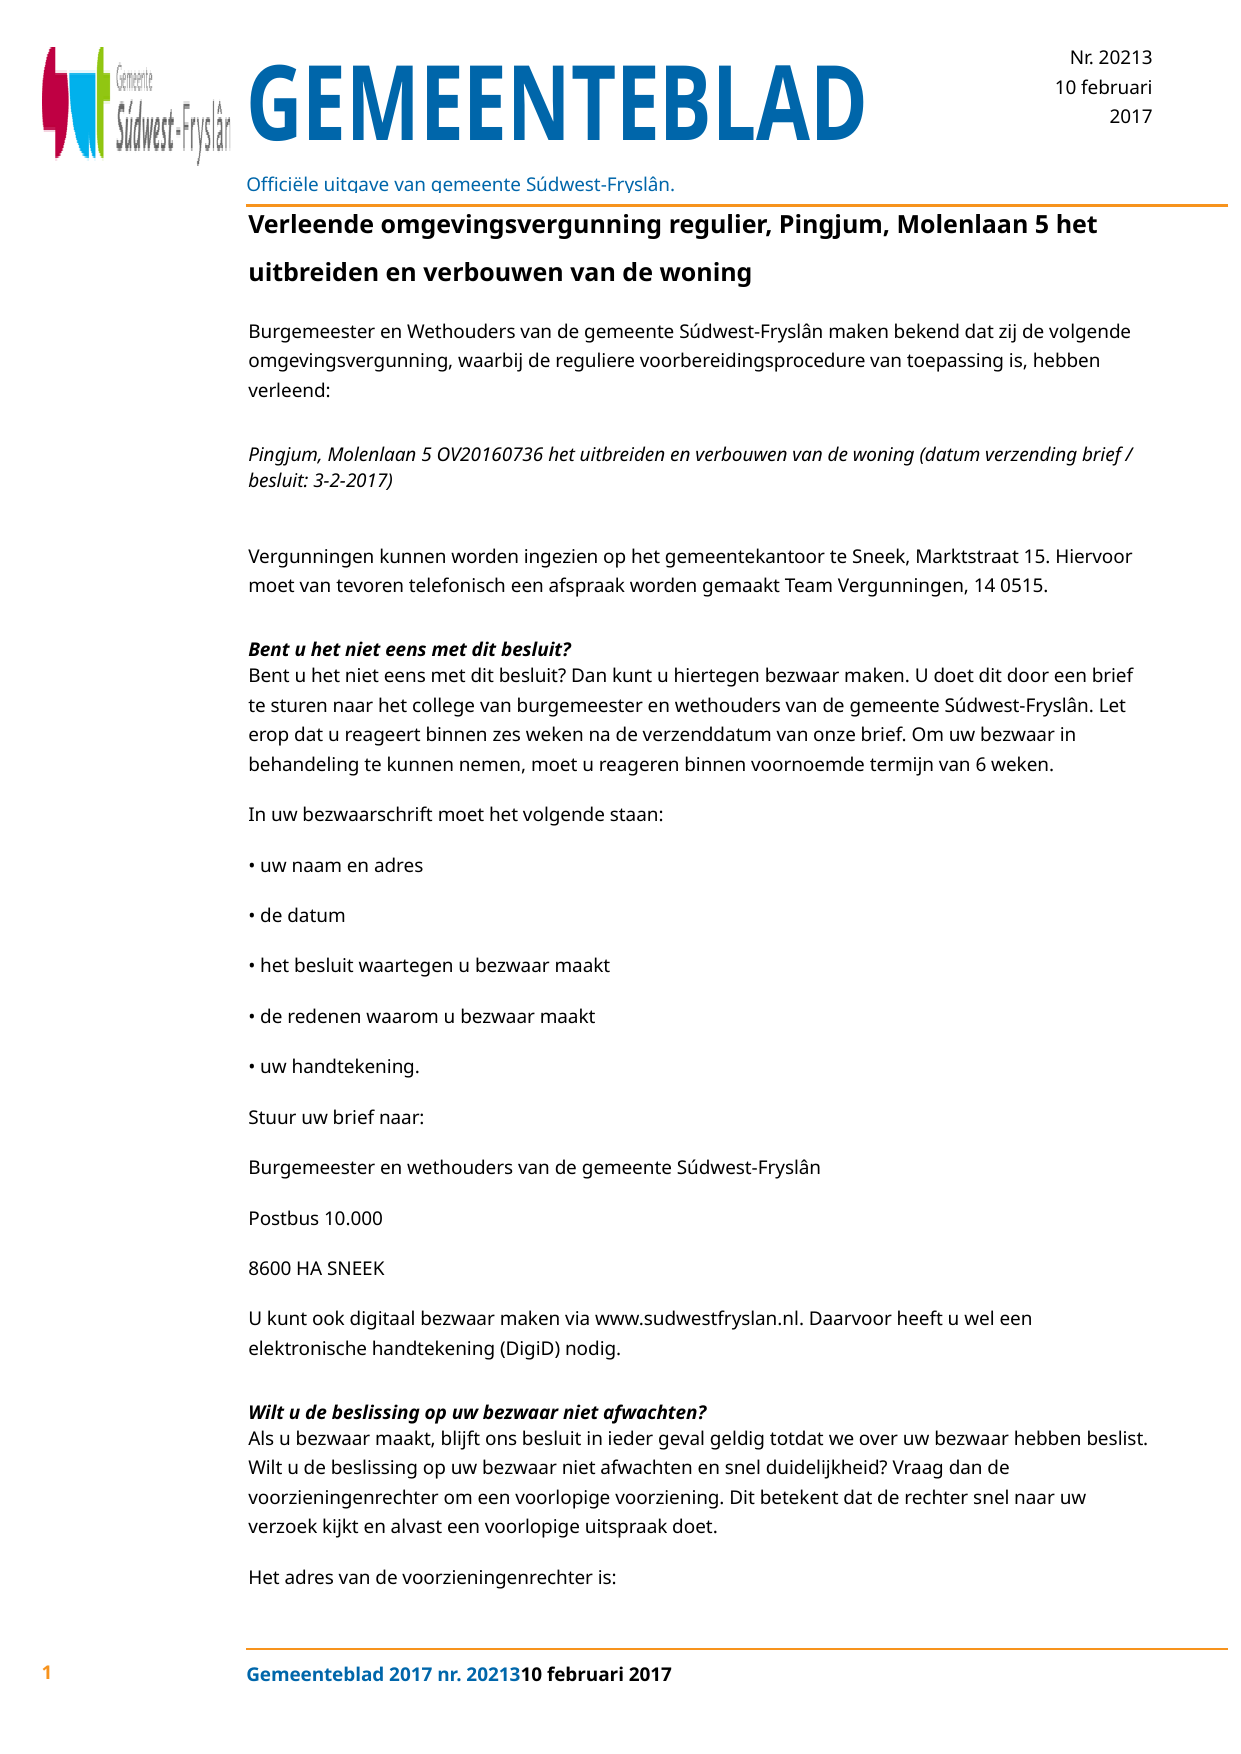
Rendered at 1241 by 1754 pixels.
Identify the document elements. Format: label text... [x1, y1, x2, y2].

text Bent u het niet eens met dit besluit? Dan kunt u hiertegen bezwaar maken. U doet dit door een brief te sturen naar het college van burgemeester en wethouders van de gemeente Súdwest-Fryslân. Let erop dat u reageert binnen zes weken na de verzenddatum van onze brief. Om uw bezwaar in behandeling te kunnen nemen, moet u reageren binnen voornoemde termijn van 6 weken. [248, 662, 1152, 777]
text Burgemeester en Wethouders van de gemeente Súdwest-Fryslân maken bekend dat zij de volgende omgevingsvergunning, waarbij de reguliere voorbereidingsprocedure van toepassing is, hebben verleend: [248, 318, 1152, 403]
text • het besluit waartegen u bezwaar maakt [248, 953, 1152, 978]
text • uw naam en adres [248, 852, 1152, 877]
text Het adres van de voorzieningenrechter is: [248, 1564, 1152, 1590]
text Als u bezwaar maakt, blijft ons besluit in ieder geval geldig totdat we over uw bezwaar hebben beslist. Wilt u de beslissing op uw bezwaar niet afwachten en snel duidelijkheid? Vraag dan de voorzieningenrechter om een voorlopige voorziening. Dit betekent dat de rechter snel naar uw verzoek kijkt en alvast een voorlopige uitspraak doet. [248, 1425, 1152, 1539]
text In uw bezwaarschrift moet het volgende staan: [248, 801, 1152, 827]
text • uw handtekening. [248, 1053, 1152, 1079]
text Verleende omgevingsvergunning regulier, Pingjum, Molenlaan 5 het uitbreiden en verbouwen van de woning [248, 207, 1152, 288]
text Bent u het niet eens met dit besluit? [248, 636, 1152, 662]
text Vergunningen kunnen worden ingezien op het gemeentekantoor te Sneek, Marktstraat 15. Hiervoor moet van tevoren telefonisch een afspraak worden gemaakt Team Vergunningen, 14 0515. [248, 543, 1152, 598]
text Stuur uw brief naar: [248, 1104, 1152, 1129]
picture [41, 47, 231, 172]
text Pingjum, Molenlaan 5 OV20160736 het uitbreiden en verbouwen van de woning (datum verzending brief / besluit: 3-2-2017) [248, 441, 1152, 492]
text • de datum [248, 902, 1152, 928]
text 8600 HA SNEEK [248, 1255, 1152, 1281]
text Postbus 10.000 [248, 1205, 1152, 1230]
text Wilt u de beslissing op uw bezwaar niet afwachten? [248, 1399, 1152, 1425]
text U kunt ook digitaal bezwaar maken via www.sudwestfryslan.nl. Daarvoor heeft u wel een elektronische handtekening (DigiD) nodig. [248, 1306, 1152, 1361]
text Burgemeester en wethouders van de gemeente Súdwest-Fryslân [248, 1154, 1152, 1180]
text • de redenen waarom u bezwaar maakt [248, 1003, 1152, 1029]
